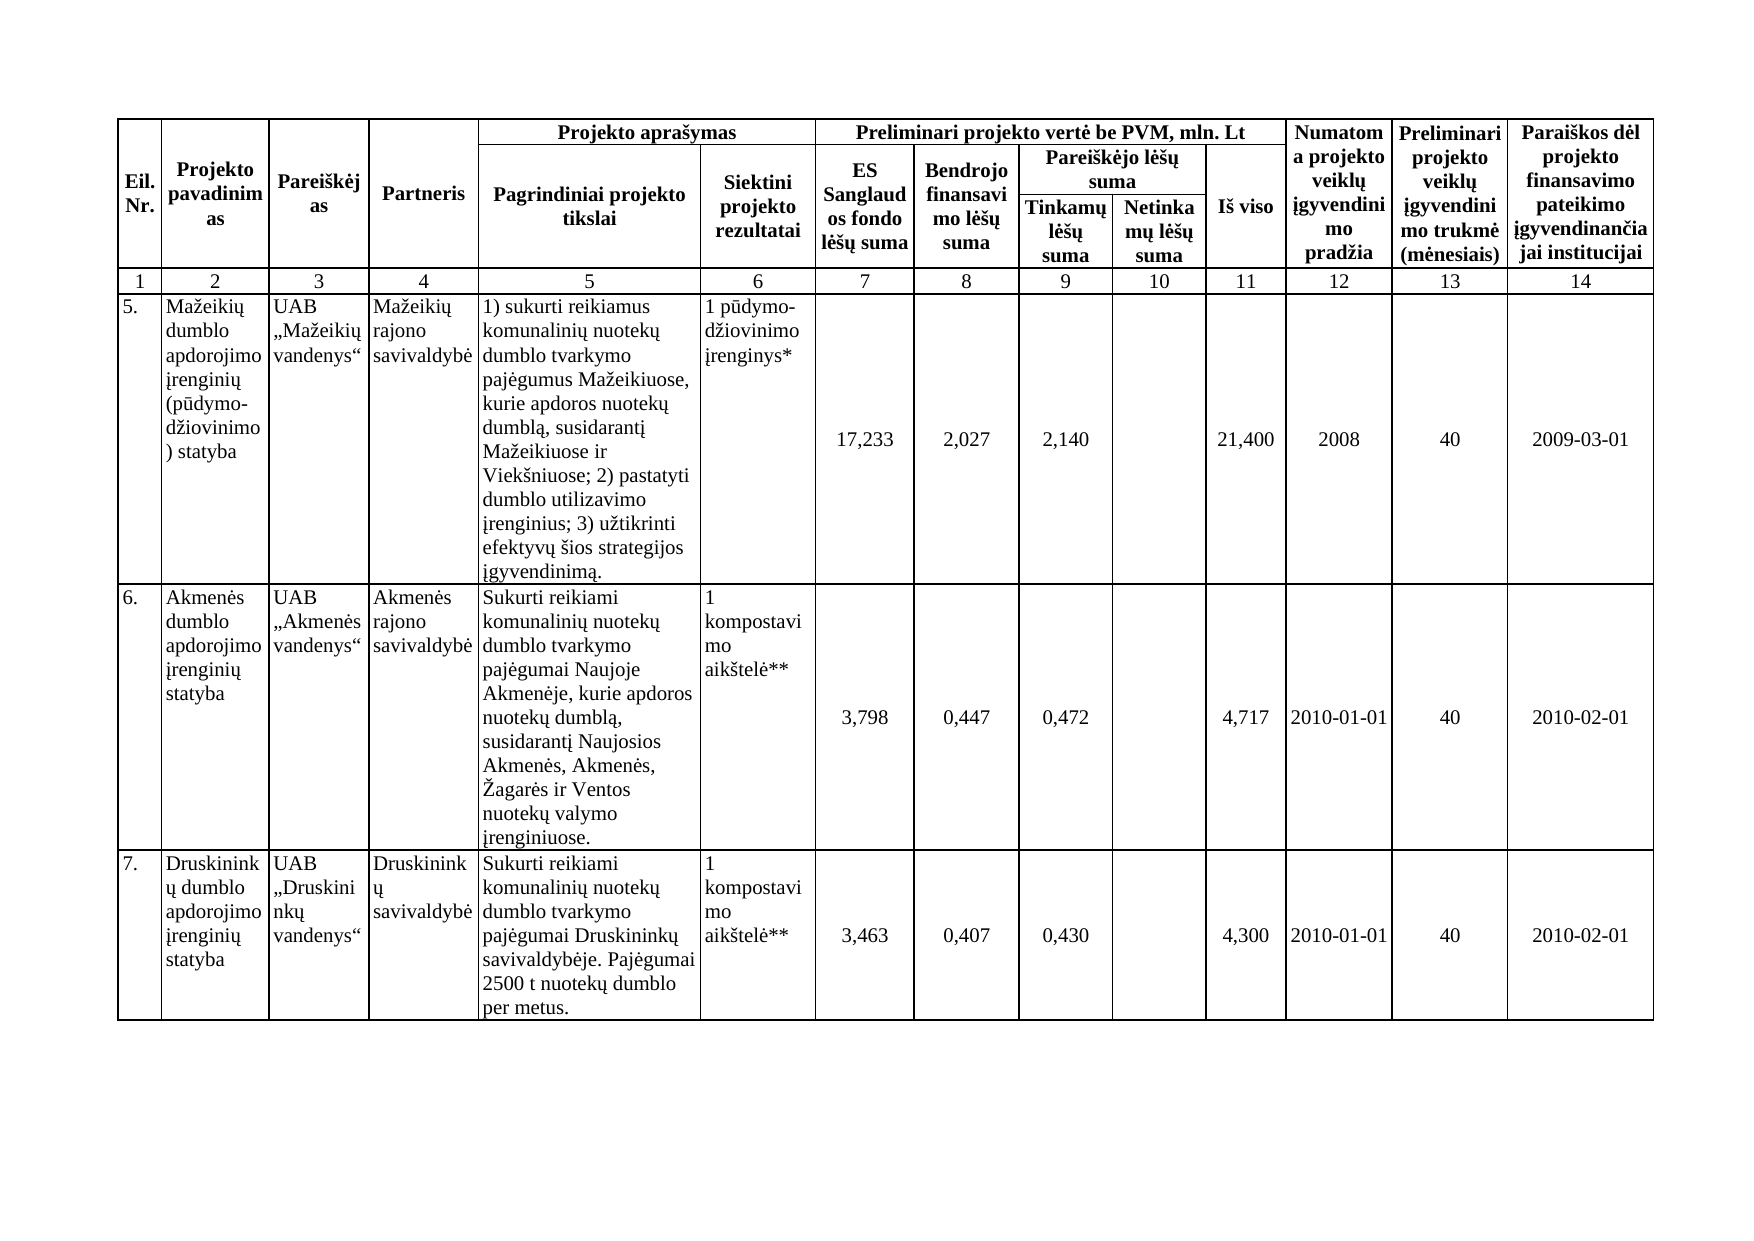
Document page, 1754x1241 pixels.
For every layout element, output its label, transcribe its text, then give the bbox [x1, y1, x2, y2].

table_cell 40 [1393, 295, 1507, 583]
table_cell 17,233 [816, 295, 913, 583]
table_cell 7 [816, 269, 913, 293]
table_cell [1113, 851, 1205, 1019]
table_cell 6 [701, 269, 815, 293]
table_cell Druskininkų savivaldybė [370, 851, 478, 1019]
table_cell ES Sanglaudos fondo lėšų suma [816, 145, 913, 267]
table_cell 1 [119, 269, 161, 293]
table_cell 3,463 [816, 851, 913, 1019]
table_cell 1) sukurti reikiamus komunalinių nuotekų dumblo tvarkymo pajėgumus Mažeikiuose, kurie apdoros nuotekų dumblą, susidarantį Mažeikiuose ir Viekšniuose; 2) pastatyti dumblo utilizavimo įrenginius; 3) užtikrinti efektyvų šios strategijos įgyvendinimą. [479, 295, 700, 583]
table_header Preliminari projekto veiklų įgyvendinimo trukmė (mėnesiais) [1393, 120, 1507, 267]
table_cell 5. [119, 295, 161, 583]
table_cell Mažeikių dumblo apdorojimo įrenginių (pūdymo-džiovinimo) statyba [162, 295, 268, 583]
table_cell UAB „Druskininkų vandenys“ [270, 851, 368, 1019]
table_cell Akmenės rajono savivaldybė [370, 585, 478, 849]
table_cell 0,430 [1020, 851, 1112, 1019]
table_header Pareiškėjas [270, 120, 368, 267]
table_header Projekto aprašymas [479, 120, 815, 144]
table_cell 0,472 [1020, 585, 1112, 849]
table_cell 2009-03-01 [1508, 295, 1653, 583]
table_header Partneris [370, 120, 478, 267]
table_header Numatoma projekto veiklų įgyvendinimo pradžia (metai/ mėnuo/ diena) [1287, 120, 1391, 267]
table_cell 2010-01-01 [1287, 585, 1391, 849]
table_cell 2,140 [1020, 295, 1112, 583]
table_cell 4 [370, 269, 478, 293]
table_cell 9 [1020, 269, 1112, 293]
table_cell 2,027 [915, 295, 1018, 583]
table_cell Bendrojo finansavimo lėšų suma [915, 145, 1018, 267]
table_cell 8 [915, 269, 1018, 293]
table_cell Mažeikių rajono savivaldybė [370, 295, 478, 583]
table_cell Iš viso [1207, 145, 1285, 267]
table_cell 2010-02-01 [1508, 851, 1653, 1019]
table_header Preliminari projekto vertė be PVM, mln. Lt [816, 120, 1285, 144]
table_cell 0,447 [915, 585, 1018, 849]
table_cell 7. [119, 851, 161, 1019]
table_cell 3,798 [816, 585, 913, 849]
table_cell 11 [1207, 269, 1285, 293]
table_cell Tinkamų lėšų suma [1020, 195, 1112, 267]
table_cell 1 pūdymo-džiovinimo įrenginys* [701, 295, 815, 583]
table_header Paraiškos dėl projekto finansavimo pateikimo įgyvendinančiajai institucijai data (metai/mėnuo/ diena) [1508, 120, 1653, 267]
table_cell [1113, 585, 1205, 849]
table_cell 10 [1113, 269, 1205, 293]
table_cell Pagrindiniai projekto tikslai [479, 145, 700, 267]
table_cell Pareiškėjo lėšų suma [1020, 145, 1205, 193]
table_cell 2010-01-01 [1287, 851, 1391, 1019]
table_cell 5 [479, 269, 700, 293]
table_cell Netinkamų lėšų suma [1113, 195, 1205, 267]
table_cell Siektini projekto rezultatai [701, 145, 815, 267]
table_cell 2008 [1287, 295, 1391, 583]
table_cell UAB „Mažeikių vandenys“ [270, 295, 368, 583]
table_header Projekto pavadinimas [162, 120, 268, 267]
table_cell 40 [1393, 585, 1507, 849]
table_header Eil. Nr. [119, 120, 161, 267]
table_cell 4,300 [1207, 851, 1285, 1019]
table_cell 40 [1393, 851, 1507, 1019]
table_cell 3 [270, 269, 368, 293]
table_cell Sukurti reikiami komunalinių nuotekų dumblo tvarkymo pajėgumai Naujoje Akmenėje, kurie apdoros nuotekų dumblą, susidarantį Naujosios Akmenės, Akmenės, Žagarės ir Ventos nuotekų valymo įrenginiuose. [479, 585, 700, 849]
table_cell 2010-02-01 [1508, 585, 1653, 849]
table_cell Akmenės dumblo apdorojimo įrenginių statyba [162, 585, 268, 849]
table_cell 4,717 [1207, 585, 1285, 849]
table_cell 2 [162, 269, 268, 293]
table_cell 12 [1287, 269, 1391, 293]
table_cell 13 [1393, 269, 1507, 293]
table_cell 6. [119, 585, 161, 849]
table_cell 14 [1508, 269, 1653, 293]
table_cell 21,400 [1207, 295, 1285, 583]
table_cell Sukurti reikiami komunalinių nuotekų dumblo tvarkymo pajėgumai Druskininkų savivaldybėje. Pajėgumai 2500 t nuotekų dumblo per metus. [479, 851, 700, 1019]
table_cell Druskininkų dumblo apdorojimo įrenginių statyba [162, 851, 268, 1019]
table_cell 1 kompostavimo aikštelė** [701, 851, 815, 1019]
table_cell 1 kompostavimo aikštelė** [701, 585, 815, 849]
table_cell UAB „Akmenės vandenys“ [270, 585, 368, 849]
table_cell 0,407 [915, 851, 1018, 1019]
table_cell [1113, 295, 1205, 583]
